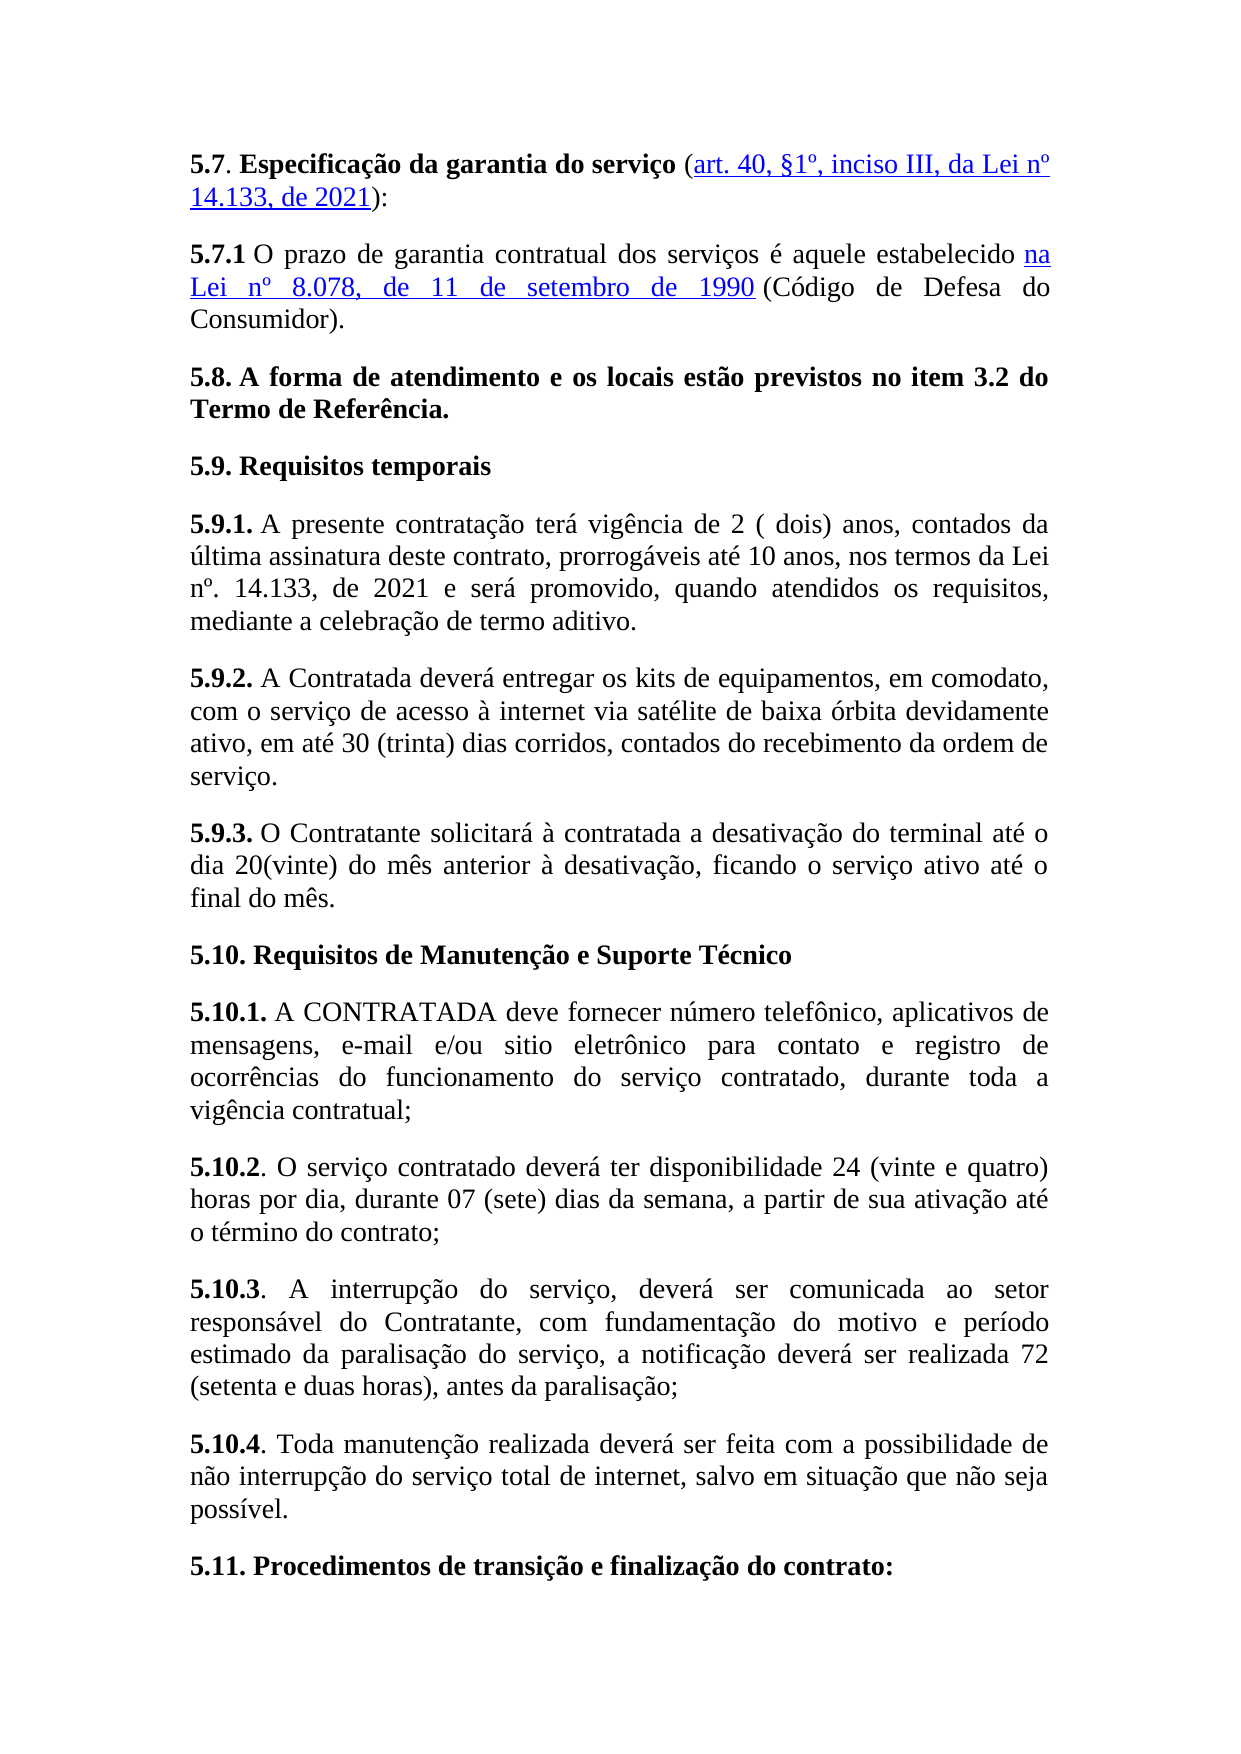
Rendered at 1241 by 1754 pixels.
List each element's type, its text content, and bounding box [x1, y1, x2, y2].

text 5.10.2. O serviço contratado deverá ter disponibilidade 24 (vinte e quatro) horas por dia, durante 07 (sete) dias da semana, a partir de sua ativação até o término do contrato; [190, 1150, 1051, 1247]
text 5.9.2. A Contratada deverá entregar os kits de equipamentos, em comodato, com o serviço de acesso à internet via satélite de baixa órbita devidamente ativo, em até 30 (trinta) dias corridos, contados do recebimento da ordem de serviço. [190, 661, 1051, 791]
text 5.7.1 O prazo de garantia contratual dos serviços é aquele estabelecido na Lei nº 8.078, de 11 de setembro de 1990 (Código de Defesa do Consumidor). [190, 237, 1051, 334]
text 5.10. Requisitos de Manutenção e Suporte Técnico [190, 938, 1051, 971]
text 5.10.4. Toda manutenção realizada deverá ser feita com a possibilidade de não interrupção do serviço total de internet, salvo em situação que não seja possível. [190, 1427, 1051, 1524]
text 5.8. A forma de atendimento e os locais estão previstos no item 3.2 do Termo de Referência. [190, 359, 1051, 424]
text 5.9. Requisitos temporais [190, 449, 1051, 482]
text 5.10.3. A interrupção do serviço, deverá ser comunicada ao setor responsável do Contratante, com fundamentação do motivo e período estimado da paralisação do serviço, a notificação deverá ser realizada 72 (setenta e duas horas), antes da paralisação; [190, 1272, 1051, 1402]
text 5.9.3. O Contratante solicitará à contratada a desativação do terminal até o dia 20(vinte) do mês anterior à desativação, ficando o serviço ativo até o final do mês. [190, 816, 1051, 913]
text 5.7. Especificação da garantia do serviço (art. 40, §1º, inciso III, da Lei nº 14.133, de 2021): [190, 148, 1051, 212]
text 5.9.1. A presente contratação terá vigência de 2 ( dois) anos, contados da última assinatura deste contrato, prorrogáveis até 10 anos, nos termos da Lei nº. 14.133, de 2021 e será promovido, quando atendidos os requisitos, mediante a celebração de termo aditivo. [190, 507, 1051, 636]
text 5.11. Procedimentos de transição e finalização do contrato: [190, 1549, 1051, 1581]
text 5.10.1. A CONTRATADA deve fornecer número telefônico, aplicativos de mensagens, e-mail e/ou sitio eletrônico para contato e registro de ocorrências do funcionamento do serviço contratado, durante toda a vigência contratual; [190, 996, 1051, 1125]
